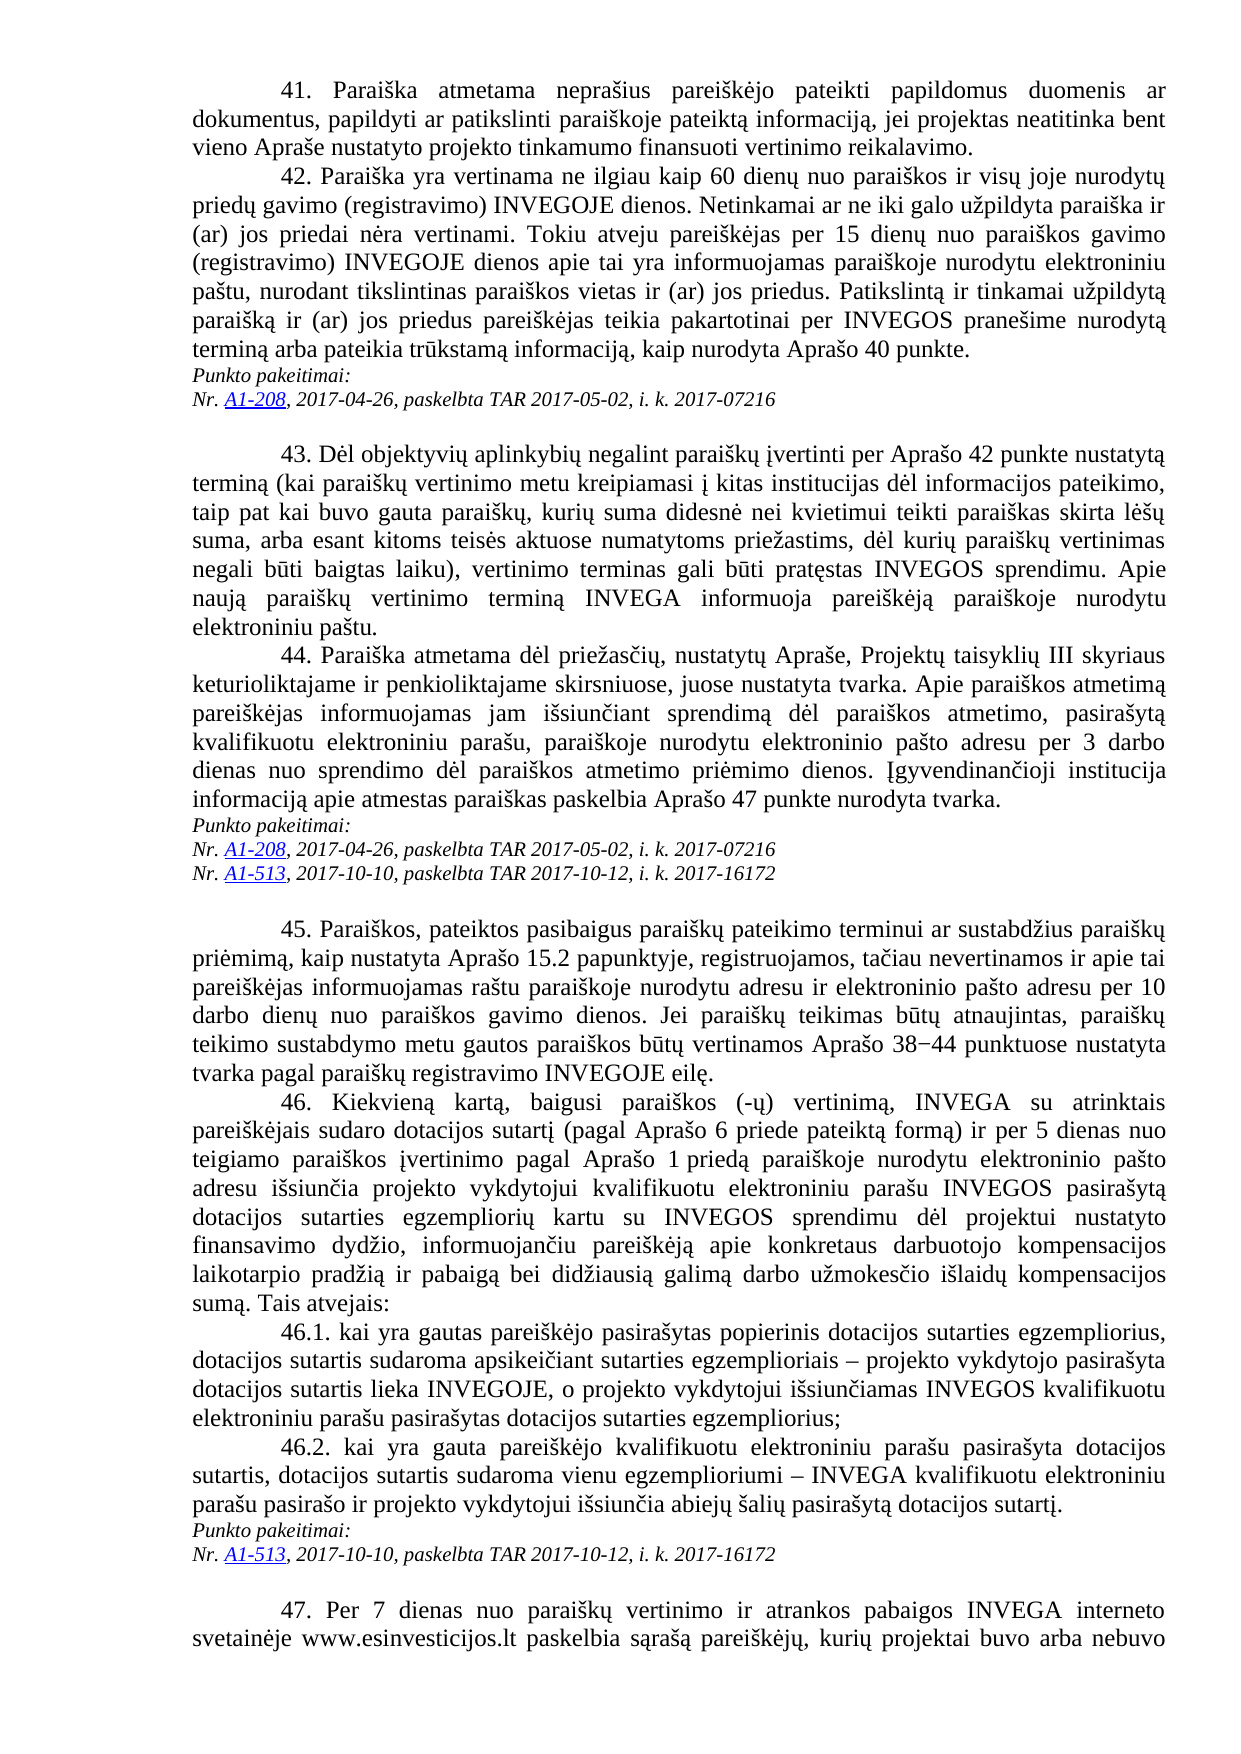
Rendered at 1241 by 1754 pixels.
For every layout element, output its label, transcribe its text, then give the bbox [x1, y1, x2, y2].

text 45. Paraiškos, pateiktos pasibaigus paraiškų pateikimo terminui ar sustabdžius paraiškų priėmimą, kaip nustatyta Aprašo 15.2 papunktyje, registruojamos, tačiau nevertinamos ir apie tai pareiškėjas informuojamas raštu paraiškoje nurodytu adresu ir elektroninio pašto adresu per 10 darbo dienų nuo paraiškos gavimo dienos. Jei paraiškų teikimas būtų atnaujintas, paraiškų teikimo sustabdymo metu gautos paraiškos būtų vertinamos Aprašo 38−44 punktuose nustatyta tvarka pagal paraiškų registravimo INVEGOJE eilę. [192, 914, 1167, 1087]
text Nr. A1-208, 2017-04-26, paskelbta TAR 2017-05-02, i. k. 2017-07216 [192, 837, 1167, 861]
text 46. Kiekvieną kartą, baigusi paraiškos (-ų) vertinimą, INVEGA su atrinktais pareiškėjais sudaro dotacijos sutartį (pagal Aprašo 6 priede pateiktą formą) ir per 5 dienas nuo teigiamo paraiškos įvertinimo pagal Aprašo 1 priedą paraiškoje nurodytu elektroninio pašto adresu išsiunčia projekto vykdytojui kvalifikuotu elektroniniu parašu INVEGOS pasirašytą dotacijos sutarties egzempliorių kartu su INVEGOS sprendimu dėl projektui nustatyto finansavimo dydžio, informuojančiu pareiškėją apie konkretaus darbuotojo kompensacijos laikotarpio pradžią ir pabaigą bei didžiausią galimą darbo užmokesčio išlaidų kompensacijos sumą. Tais atvejais: [192, 1087, 1167, 1317]
text Nr. A1-513, 2017-10-10, paskelbta TAR 2017-10-12, i. k. 2017-16172 [192, 1542, 1167, 1566]
text 42. Paraiška yra vertinama ne ilgiau kaip 60 dienų nuo paraiškos ir visų joje nurodytų priedų gavimo (registravimo) INVEGOJE dienos. Netinkamai ar ne iki galo užpildyta paraiška ir (ar) jos priedai nėra vertinami. Tokiu atveju pareiškėjas per 15 dienų nuo paraiškos gavimo (registravimo) INVEGOJE dienos apie tai yra informuojamas paraiškoje nurodytu elektroniniu paštu, nurodant tikslintinas paraiškos vietas ir (ar) jos priedus. Patikslintą ir tinkamai užpildytą paraišką ir (ar) jos priedus pareiškėjas teikia pakartotinai per INVEGOS pranešime nurodytą terminą arba pateikia trūkstamą informaciją, kaip nurodyta Aprašo 40 punkte. [192, 161, 1167, 362]
text 43. Dėl objektyvių aplinkybių negalint paraiškų įvertinti per Aprašo 42 punkte nustatytą terminą (kai paraiškų vertinimo metu kreipiamasi į kitas institucijas dėl informacijos pateikimo, taip pat kai buvo gauta paraiškų, kurių suma didesnė nei kvietimui teikti paraiškas skirta lėšų suma, arba esant kitoms teisės aktuose numatytoms priežastims, dėl kurių paraiškų vertinimas negali būti baigtas laiku), vertinimo terminas gali būti pratęstas INVEGOS sprendimu. Apie naują paraiškų vertinimo terminą INVEGA informuoja pareiškėją paraiškoje nurodytu elektroniniu paštu. [192, 439, 1167, 641]
text 44. Paraiška atmetama dėl priežasčių, nustatytų Apraše, Projektų taisyklių III skyriaus keturioliktajame ir penkioliktajame skirsniuose, juose nustatyta tvarka. Apie paraiškos atmetimą pareiškėjas informuojamas jam išsiunčiant sprendimą dėl paraiškos atmetimo, pasirašytą kvalifikuotu elektroniniu parašu, paraiškoje nurodytu elektroninio pašto adresu per 3 darbo dienas nuo sprendimo dėl paraiškos atmetimo priėmimo dienos. Įgyvendinančioji institucija informaciją apie atmestas paraiškas paskelbia Aprašo 47 punkte nurodyta tvarka. [192, 641, 1167, 813]
text 47. Per 7 dienas nuo paraiškų vertinimo ir atrankos pabaigos INVEGA interneto svetainėje www.esinvesticijos.lt paskelbia sąrašą pareiškėjų, kurių projektai buvo arba nebuvo [192, 1595, 1167, 1652]
text Nr. A1-208, 2017-04-26, paskelbta TAR 2017-05-02, i. k. 2017-07216 [192, 387, 1167, 411]
text Nr. A1-513, 2017-10-10, paskelbta TAR 2017-10-12, i. k. 2017-16172 [192, 861, 1167, 885]
text Punkto pakeitimai: [192, 362, 1167, 387]
text 46.1. kai yra gautas pareiškėjo pasirašytas popierinis dotacijos sutarties egzempliorius, dotacijos sutartis sudaroma apsikeičiant sutarties egzemplioriais – projekto vykdytojo pasirašyta dotacijos sutartis lieka INVEGOJE, o projekto vykdytojui išsiunčiamas INVEGOS kvalifikuotu elektroniniu parašu pasirašytas dotacijos sutarties egzempliorius; [192, 1317, 1167, 1432]
text 46.2. kai yra gauta pareiškėjo kvalifikuotu elektroniniu parašu pasirašyta dotacijos sutartis, dotacijos sutartis sudaroma vienu egzemplioriumi – INVEGA kvalifikuotu elektroniniu parašu pasirašo ir projekto vykdytojui išsiunčia abiejų šalių pasirašytą dotacijos sutartį. [192, 1432, 1167, 1518]
text Punkto pakeitimai: [192, 1518, 1167, 1542]
text 41. Paraiška atmetama neprašius pareiškėjo pateikti papildomus duomenis ar dokumentus, papildyti ar patikslinti paraiškoje pateiktą informaciją, jei projektas neatitinka bent vieno Apraše nustatyto projekto tinkamumo finansuoti vertinimo reikalavimo. [192, 75, 1167, 161]
text Punkto pakeitimai: [192, 813, 1167, 837]
